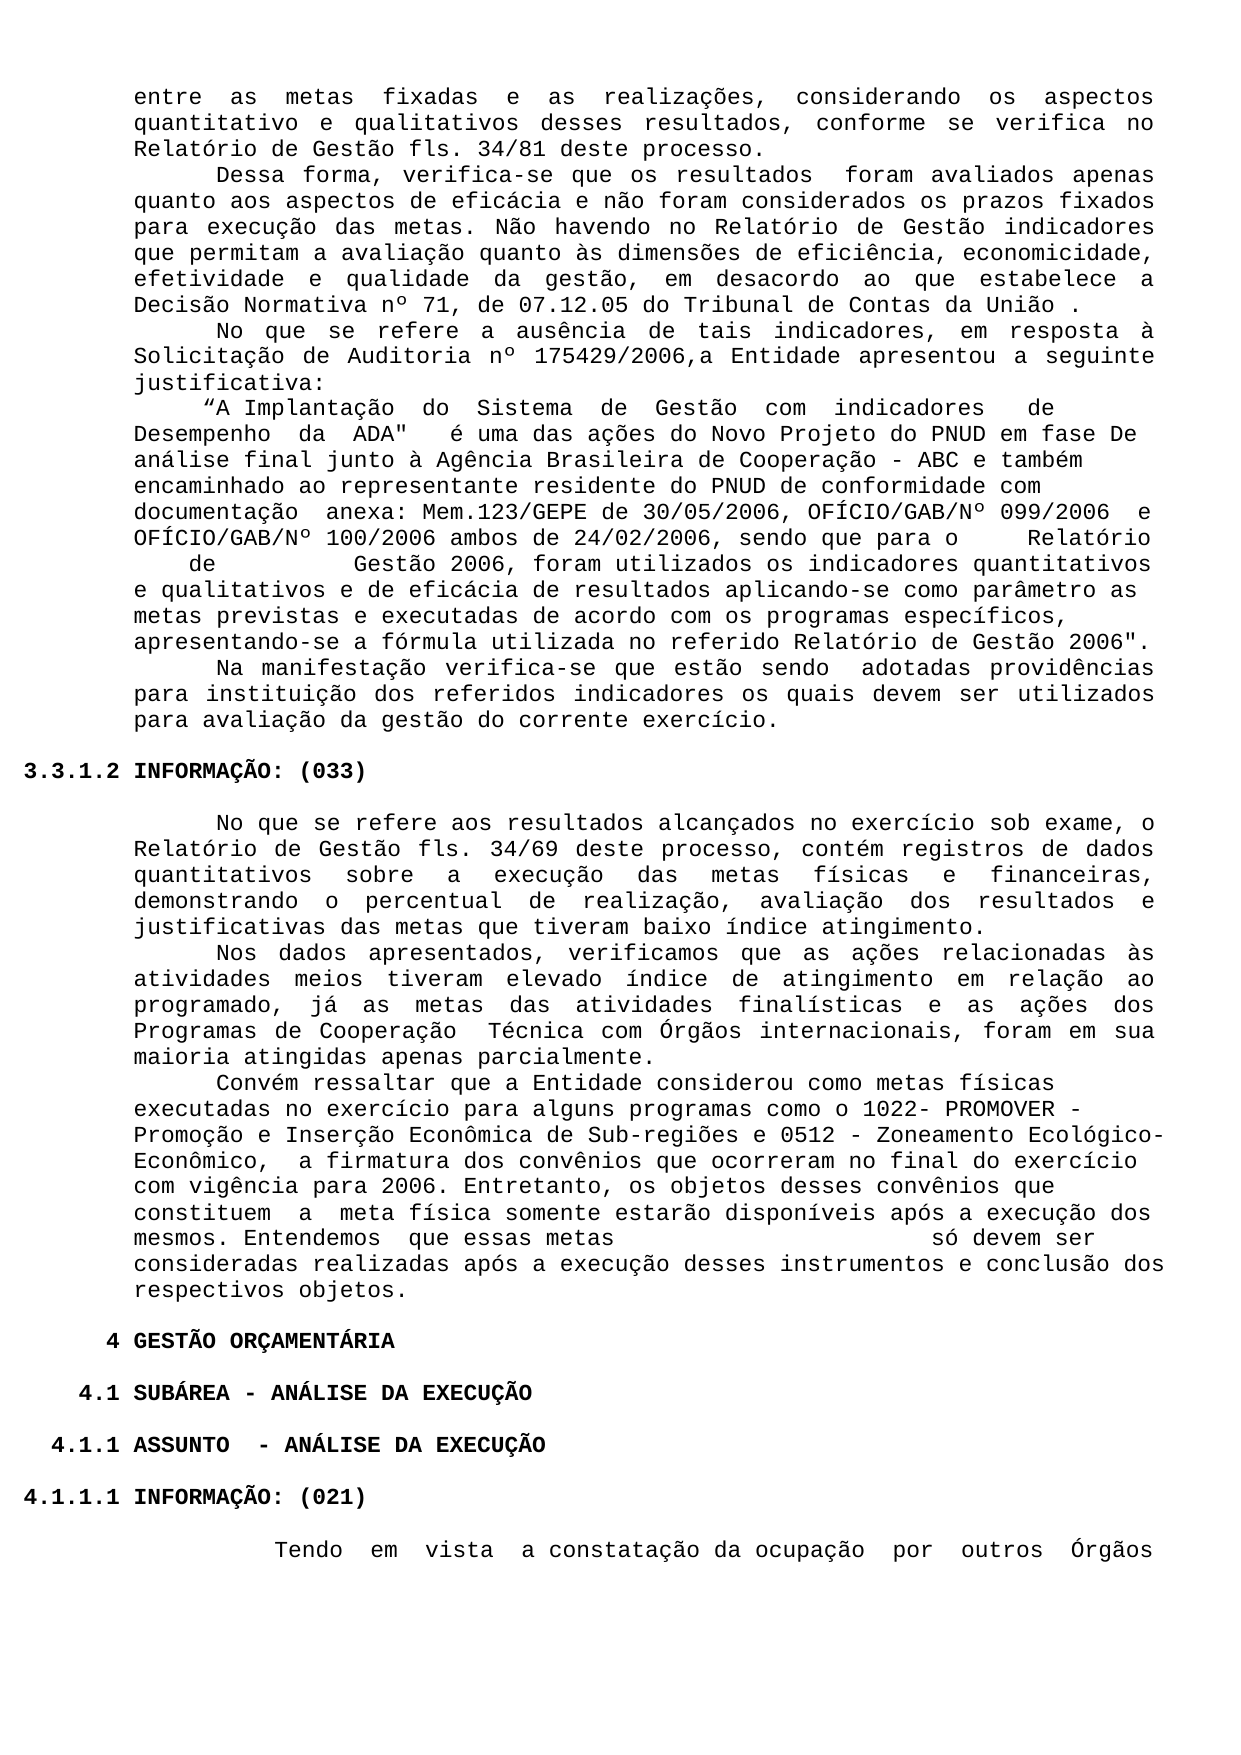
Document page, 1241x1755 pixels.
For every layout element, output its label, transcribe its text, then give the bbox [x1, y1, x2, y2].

text Na manifestação verifica-se que estão sendo adotadas providências para instituição dos referidos indicadores os quais devem ser utilizados para avaliação da gestão do corrente exercício. [133, 656, 1155, 734]
list SUBÁREA - ANÁLISE DA EXECUÇÃO [78, 1382, 1193, 1408]
text Tendo em vista a constatação da ocupação por outros Órgãos [274, 1538, 1193, 1564]
text No que se refere a ausência de tais indicadores, em resposta à Solicitação de Auditoria nº 175429/2006,a Entidade apresentou a seguinte justificativa: [133, 319, 1155, 397]
list INFORMAÇÃO: (033) [23, 759, 1193, 785]
text Dessa forma, verifica-se que os resultados foram avaliados apenas quanto aos aspectos de eficácia e não foram considerados os prazos fixados para execução das metas. Não havendo no Relatório de Gestão indicadores que permitam a avaliação quanto às dimensões de eficiência, economicidade, efetividade e qualidade da gestão, em desacordo ao que estabelece a Decisão Normativa nº 71, de 07.12.05 do Tribunal de Contas da União . [133, 163, 1155, 319]
list ASSUNTO - ANÁLISE DA EXECUÇÃO [51, 1434, 1193, 1459]
text Nos dados apresentados, verificamos que as ações relacionadas às atividades meios tiveram elevado índice de atingimento em relação ao programado, já as metas das atividades finalísticas e as ações dos Programas de Cooperação Técnica com Órgãos internacionais, foram em sua maioria atingidas apenas parcialmente. [133, 941, 1155, 1071]
text entre as metas fixadas e as realizações, considerando os aspectos quantitativo e qualitativos desses resultados, conforme se verifica no Relatório de Gestão fls. 34/81 deste processo. [133, 86, 1155, 163]
text “A Implantação do Sistema de Gestão com indicadores de Desempenho da ADA" é uma das ações do Novo Projeto do PNUD em fase De análise final junto à Agência Brasileira de Cooperação - ABC e também encaminhado ao representante residente do PNUD de conformidade com documentação anexa: Mem.123/GEPE de 30/05/2006, OFÍCIO/GAB/Nº 099/2006 e OFÍCIO/GAB/Nº 100/2006 ambos de 24/02/2006, sendo que para o Relatório de Gestão 2006, foram utilizados os indicadores quantitativos e qualitativos e de eficácia de resultados aplicando-se como parâmetro as metas previstas e executadas de acordo com os programas específicos, apresentando-se a fórmula utilizada no referido Relatório de Gestão 2006". [133, 397, 1155, 656]
text Convém ressaltar que a Entidade considerou como metas físicas executadas no exercício para alguns programas como o 1022- PROMOVER - Promoção e Inserção Econômica de Sub-regiões e 0512 - Zoneamento Ecológico-Econômico, a firmatura dos convênios que ocorreram no final do exercício com vigência para 2006. Entretanto, os objetos desses convênios que constituem a meta física somente estarão disponíveis após a execução dos mesmos. Entendemos que essas metas só devem ser consideradas realizadas após a execução desses instrumentos e conclusão dos respectivos objetos. [133, 1071, 1168, 1304]
list INFORMAÇÃO: (021) [23, 1486, 1193, 1511]
list GESTÃO ORÇAMENTÁRIA [106, 1330, 1193, 1356]
text No que se refere aos resultados alcançados no exercício sob exame, o Relatório de Gestão fls. 34/69 deste processo, contém registros de dados quantitativos sobre a execução das metas físicas e financeiras, demonstrando o percentual de realização, avaliação dos resultados e justificativas das metas que tiveram baixo índice atingimento. [133, 812, 1155, 941]
